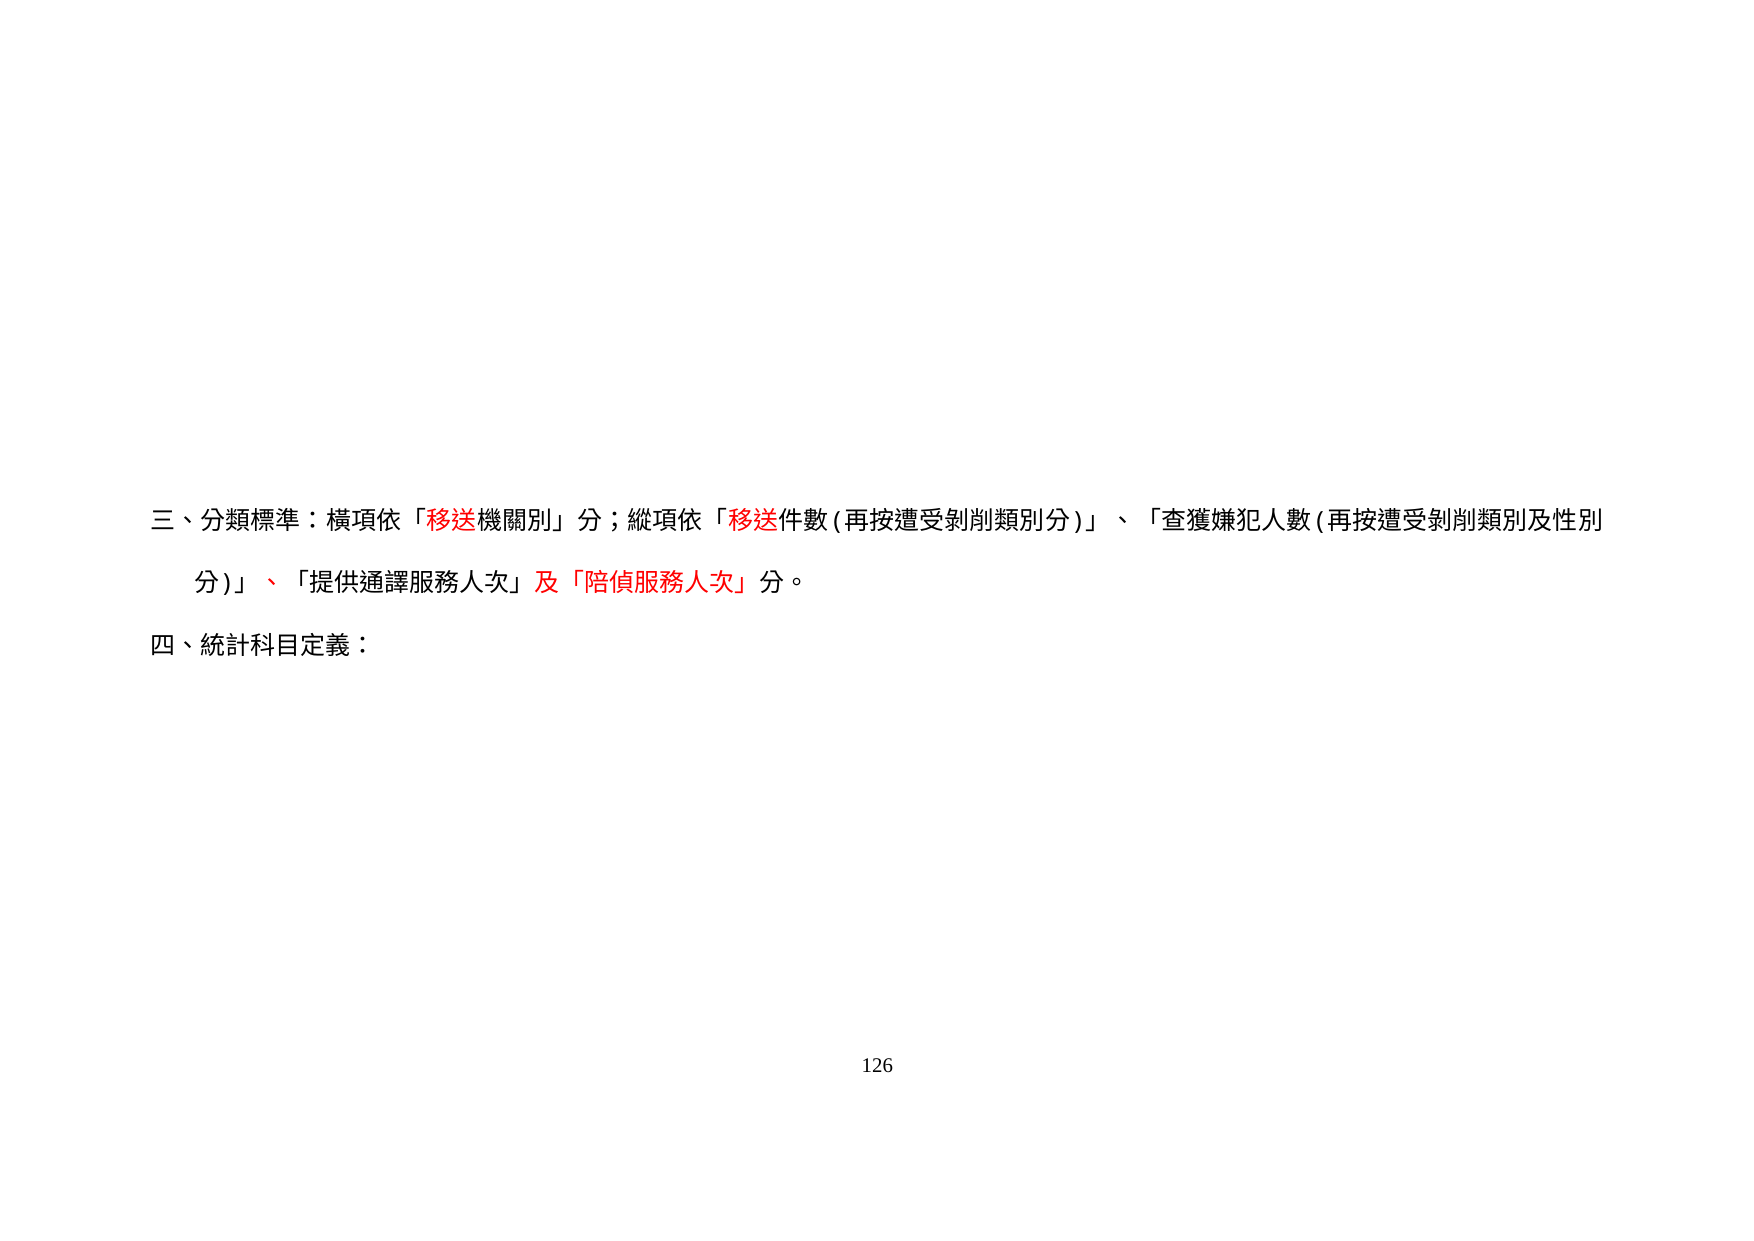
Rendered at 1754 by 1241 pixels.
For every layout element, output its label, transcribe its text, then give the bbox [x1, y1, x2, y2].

text 四、統計科目定義： [150, 602, 1604, 664]
text 三、分類標準：橫項依「移送機關別」分；縱項依「移送件數(再按遭受剝削類別分)」、「查獲嫌犯人數(再按遭受剝削類別及性別分)」、「提供通譯服務人次」及「陪偵服務人次」分。 [150, 477, 1604, 602]
